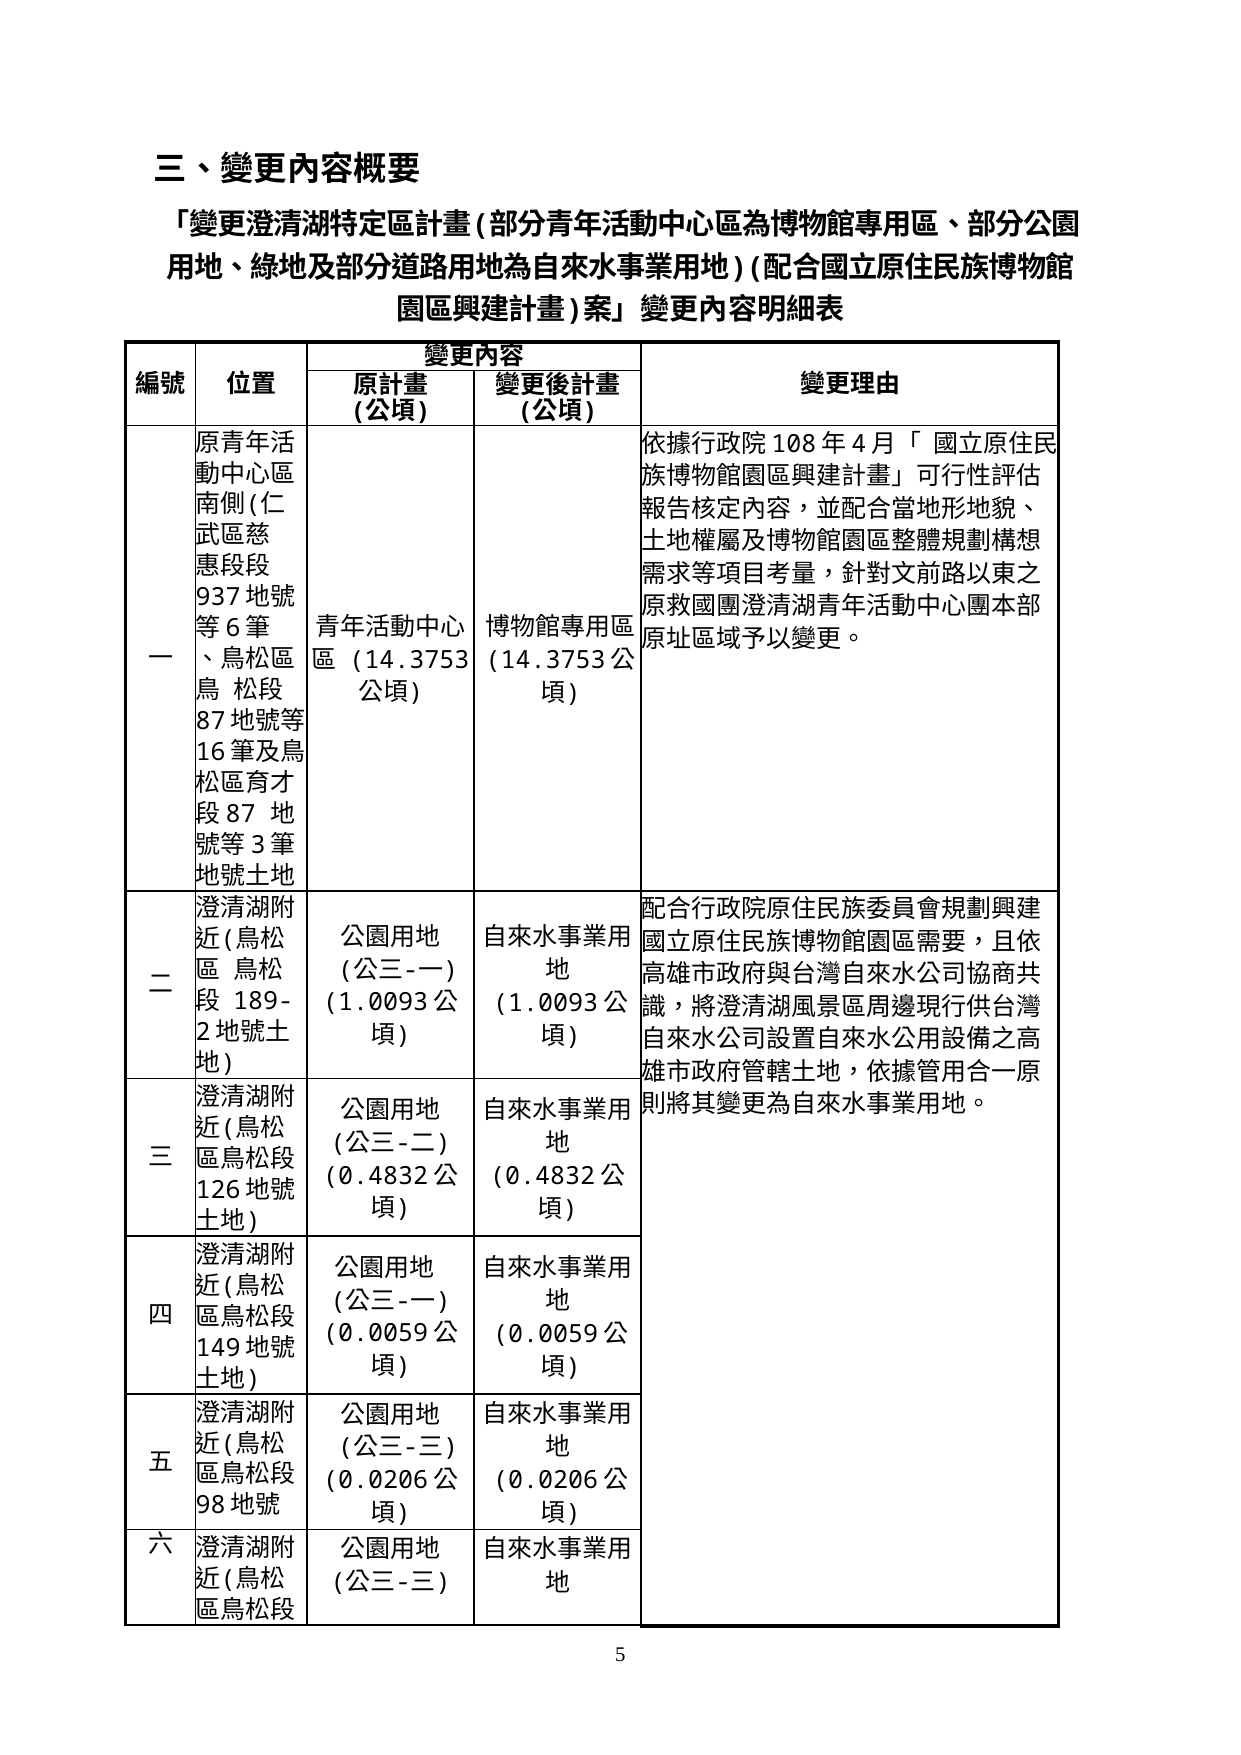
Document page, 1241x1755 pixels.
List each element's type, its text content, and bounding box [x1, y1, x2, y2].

table_cell 澄清湖附近(鳥松區鳥松段98地號 [196, 1395, 306, 1528]
table_cell 澄清湖附近(鳥松區鳥松段126地號土地) [196, 1079, 306, 1235]
text 「變更澄清湖特定區計畫(部分青年活動中心區為博物館專用區、部分公園用地、綠地及部分道路用地為自來水事業用地)(配合國立原住民族博物館園區興建計畫)案」變更內容明細表 [153, 201, 1087, 328]
table_cell 三 [127, 1079, 195, 1235]
table_cell 配合行政院原住民族委員會規劃興建國立原住民族博物館園區需要，且依高雄市政府與台灣自來水公司協商共識，將澄清湖風景區周邊現行供台灣自來水公司設置自來水公用設備之高雄市政府管轄土地，依據管用合一原則將其變更為自來水事業用地。 [642, 892, 1057, 1624]
table_cell 變更後計畫 (公頃) [475, 371, 640, 425]
table_cell 澄清湖附近(鳥松區鳥松段 [196, 1530, 306, 1624]
table_cell 自來水事業用地 (1.0093公頃) [475, 892, 640, 1078]
table_cell 四 [127, 1237, 195, 1393]
table_cell 博物館專用區 (14.3753公頃) [475, 426, 640, 890]
table_cell 公園用地 (公三-三) (0.0206公頃) [308, 1395, 473, 1528]
table_cell 六 [127, 1530, 195, 1624]
table_header 編號 [127, 344, 195, 425]
table_cell 原青年活動中心區南側(仁武區慈 惠段段937地號等6筆 、鳥松區鳥 松段87地號等16筆及鳥松區育才段87 地號等3筆地號土地 [196, 426, 306, 890]
table_cell 公園用地 (公三-二) (0.4832公頃) [308, 1079, 473, 1235]
table_cell 自來水事業用地 [475, 1530, 640, 1624]
table_cell 公園用地 (公三-三) [308, 1530, 473, 1624]
table_cell 自來水事業用地 (0.4832公頃) [475, 1079, 640, 1235]
table_cell 依據行政院108年4月「 國立原住民族博物館園區興建計畫」可行性評估報告核定內容，並配合當地形地貌、土地權屬及博物館園區整體規劃構想需求等項目考量，針對文前路以東之原救國團澄清湖青年活動中心團本部原址區域予以變更。 [642, 426, 1057, 890]
table_cell 自來水事業用地 (0.0206公頃) [475, 1395, 640, 1528]
table_cell 二 [127, 892, 195, 1078]
table_cell 公園用地 (公三-一) (1.0093公頃) [308, 892, 473, 1078]
text 三、變更內容概要 [153, 147, 1087, 188]
table_cell 澄清湖附近(鳥松區鳥松段149地號土地) [196, 1237, 306, 1393]
table_cell 澄清湖附近(鳥松區 鳥松段 189-2地號土地) [196, 892, 306, 1078]
table_header 變更理由 [642, 344, 1057, 425]
table_cell 一 [127, 426, 195, 890]
table_cell 公園用地 (公三-一) (0.0059公頃) [308, 1237, 473, 1393]
table_cell 自來水事業用地 (0.0059公頃) [475, 1237, 640, 1393]
table_cell 青年活動中心區 (14.3753公頃) [308, 426, 473, 890]
table_cell 五 [127, 1395, 195, 1528]
table_header 位置 [196, 344, 306, 425]
table_header 變更內容 [308, 344, 640, 369]
table_cell 原計畫 (公頃) [308, 371, 473, 425]
